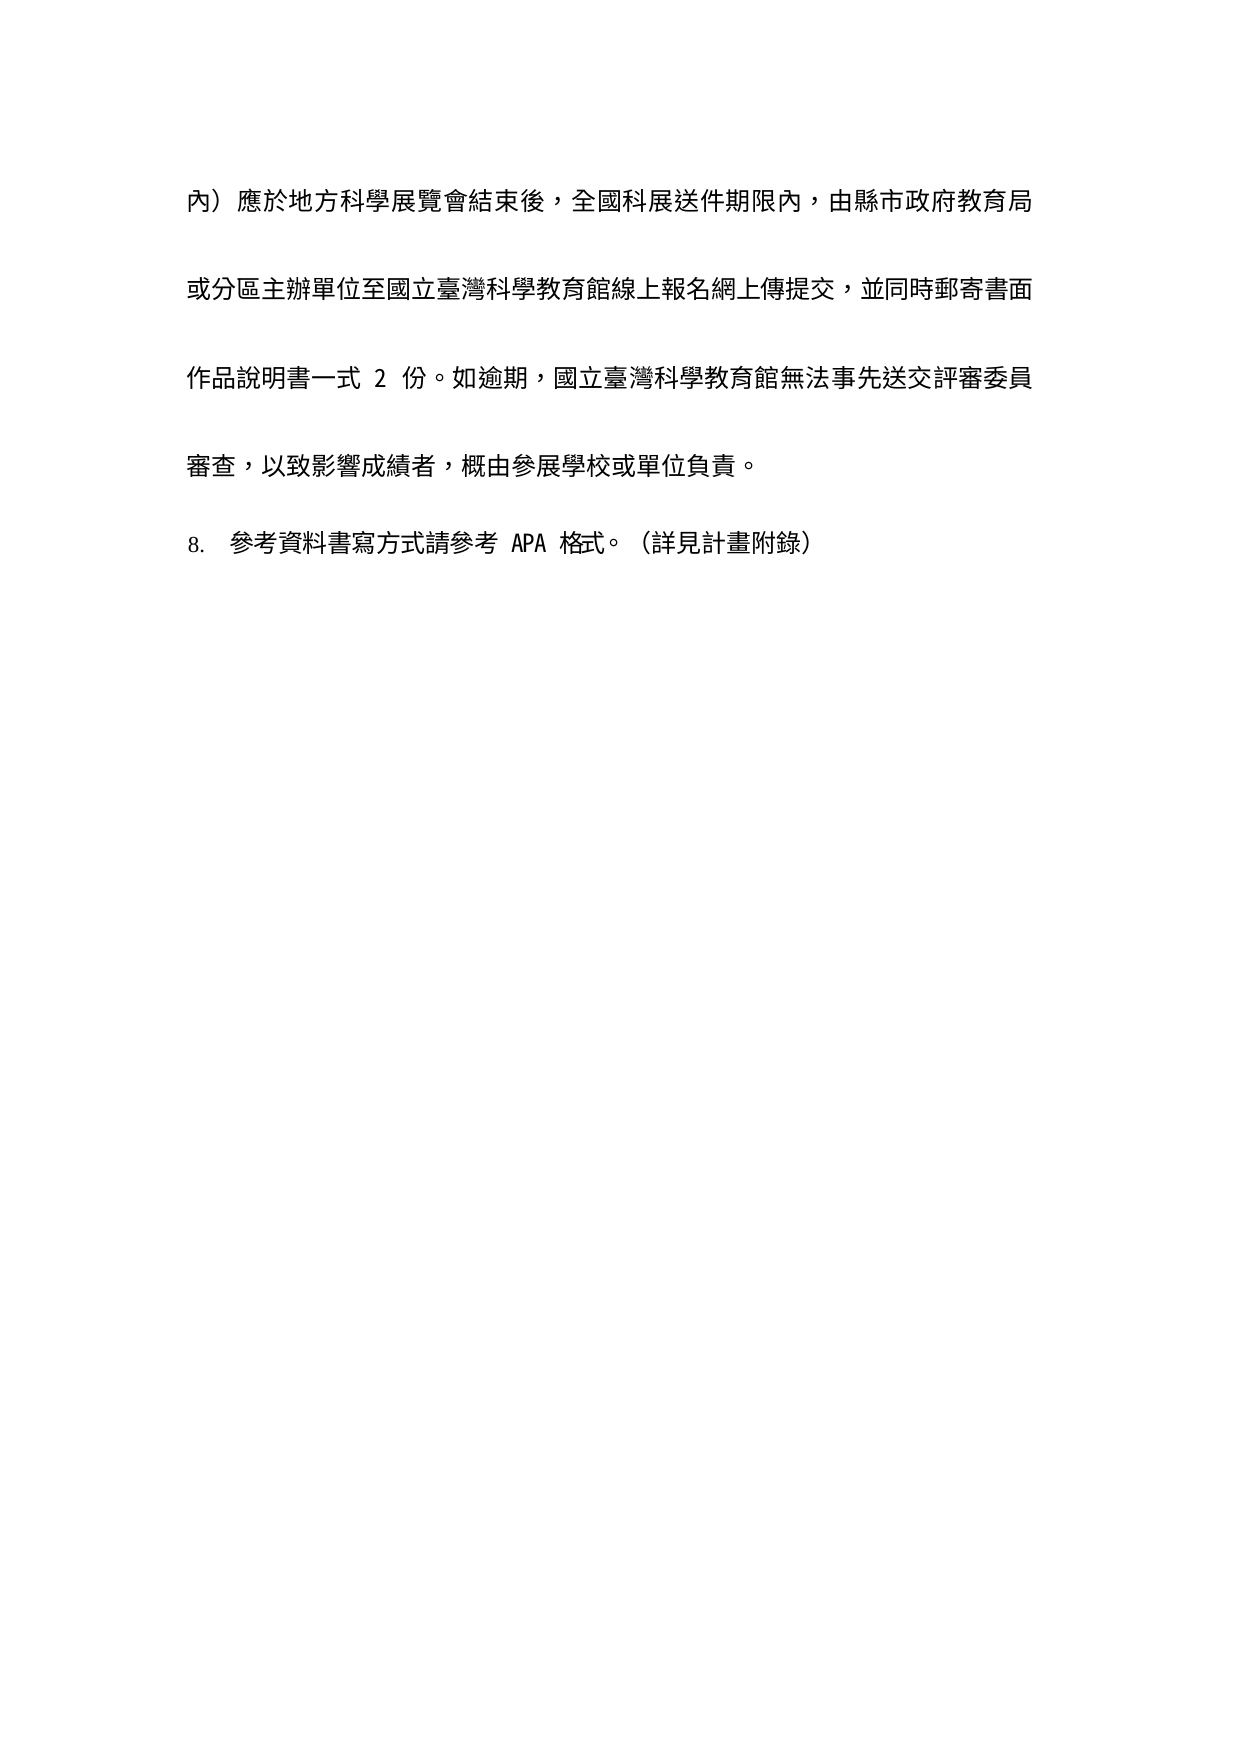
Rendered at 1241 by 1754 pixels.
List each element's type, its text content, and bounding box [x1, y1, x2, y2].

list 參考資料書寫方式請參考 APA 格式。（詳見計畫附錄） [188, 500, 1053, 562]
list 內）應於地方科學展覽會結束後，全國科展送件期限內，由縣市政府教育局或分區主辦單位至國立臺灣科學教育館線上報名網上傳提交，並同時郵寄書面作品說明書一式 2 份。如逾期，國立臺灣科學教育館無法事先送交評審委員審查，以致影響成績者，概由參展學校或單位負責。 [186, 158, 1034, 485]
